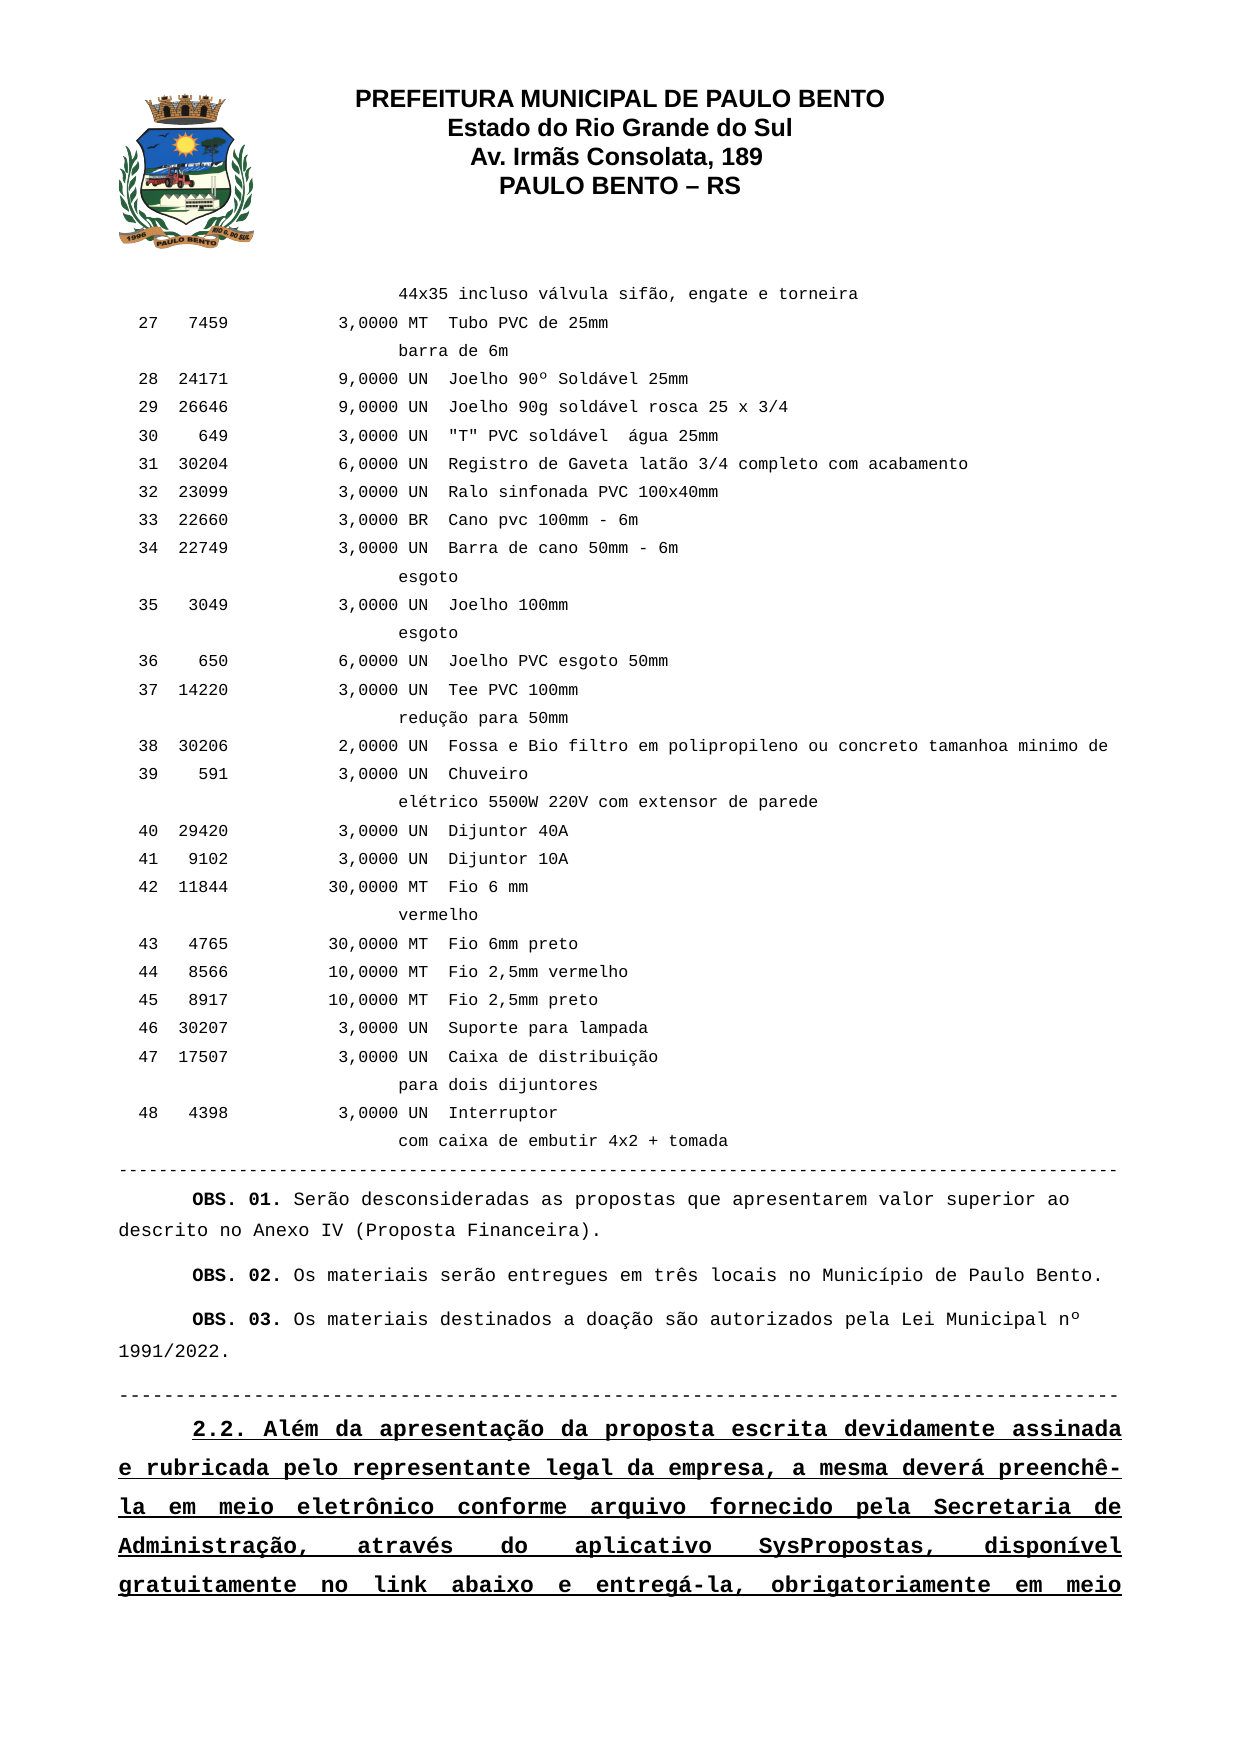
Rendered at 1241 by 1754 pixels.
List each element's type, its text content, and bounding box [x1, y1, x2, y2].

text OBS. 01. Serão desconsideradas as propostas que apresentarem valor superior ao descrito no Anexo IV (Proposta Financeira). [118, 1189, 1122, 1242]
text OBS. 02. Os materiais serão entregues em três locais no Município de Paulo Bento. [118, 1265, 1122, 1287]
text gratuitamente no link abaixo e entregá-la, obrigatoriamente em meio [118, 1557, 1122, 1594]
text 2.2. Além da apresentação da proposta escrita devidamente assinada e rubricada pelo representante legal da empresa, a mesma deverá preenchê- [118, 1418, 1122, 1478]
text la em meio eletrônico conforme arquivo fornecido pela Secretaria de [118, 1479, 1122, 1516]
text OBS. 03. Os materiais destinados a doação são autorizados pela Lei Municipal nº 1991/2022. [118, 1310, 1122, 1363]
text 44x35 incluso válvula sifão, engate e torneira 27 7459 3,0000 MT Tubo PVC de 25mm barra de 6m 28 24171 9,0000 UN Joelho 90º Soldável 25mm 29 26646 9,0000 UN Joelho 90g soldável rosca 25 x 3/4 30 649 3,0000 UN "T" PVC soldável água 25mm 31 30204 6,0000 UN Registro de Gaveta latão 3/4 completo com acabamento 32 23099 3,0000 UN Ralo sinfonada PVC 100x40mm 33 22660 3,0000 BR Cano pvc 100mm - 6m 34 22749 3,0000 UN Barra de cano 50mm - 6m esgoto 35 3049 3,0000 UN Joelho 100mm esgoto 36 650 6,0000 UN Joelho PVC esgoto 50mm 37 14220 3,0000 UN Tee PVC 100mm redução para 50mm 38 30206 2,0000 UN Fossa e Bio filtro em polipropileno ou concreto tamanhoa minimo de 39 591 3,0000 UN Chuveiro elétrico 5500W 220V com extensor de parede 40 29420 3,0000 UN Dijuntor 40A 41 9102 3,0000 UN Dijuntor 10A 42 11844 30,0000 MT Fio 6 mm vermelho 43 4765 30,0000 MT Fio 6mm preto 44 8566 10,0000 MT Fio 2,5mm vermelho 45 8917 10,0000 MT Fio 2,5mm preto 46 30207 3,0000 UN Suporte para lampada 47 17507 3,0000 UN Caixa de distribuição para dois dijuntores 48 4398 3,0000 UN Interruptor com caixa de embutir 4x2 + tomada ---------------------------------------------------------------------------------------------------- [118, 286, 1122, 1180]
picture [118, 93, 254, 249]
text Administração, através do aplicativo SysPropostas, disponível [118, 1518, 1122, 1555]
text ----------------------------------------------------------------------------------------- [118, 1386, 1122, 1407]
